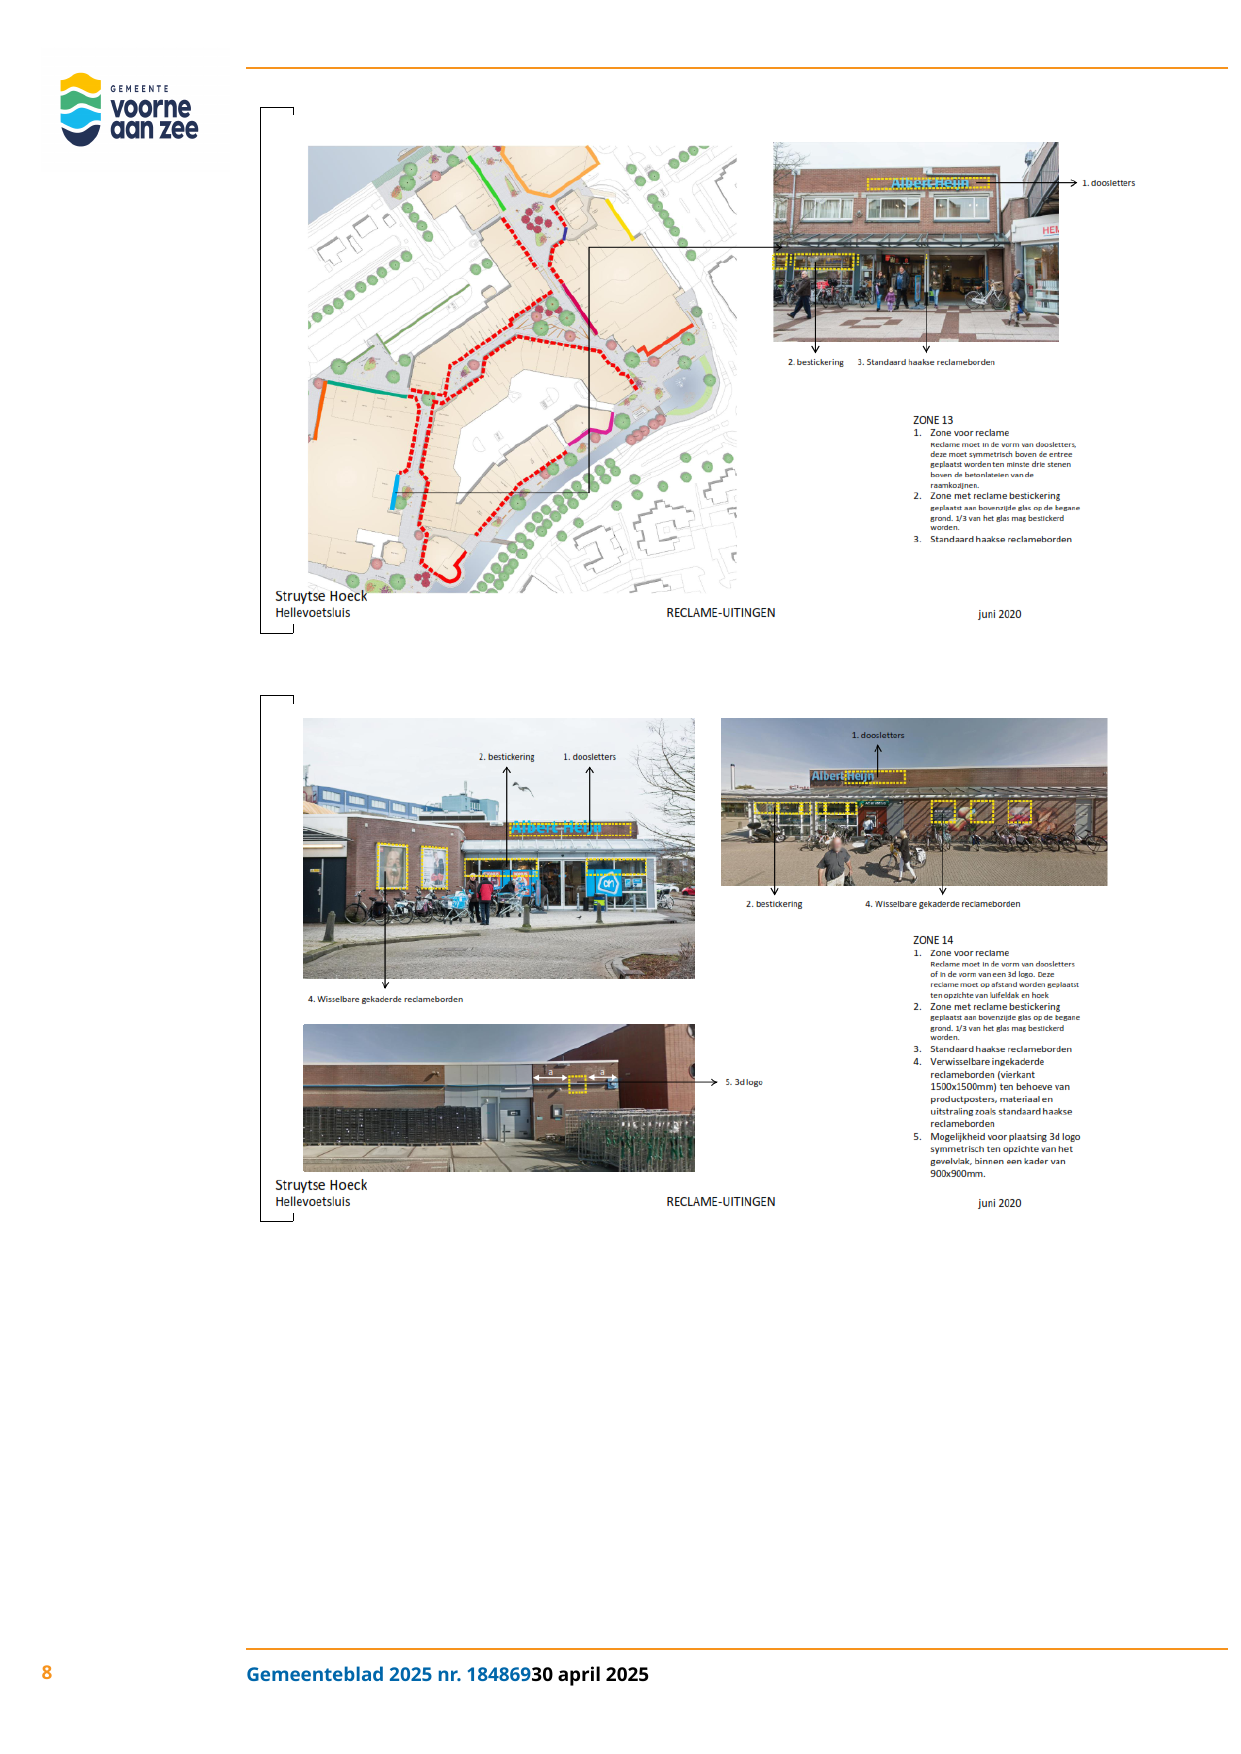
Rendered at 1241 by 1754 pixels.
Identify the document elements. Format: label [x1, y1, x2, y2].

picture [268, 115, 1173, 624]
picture [41, 47, 231, 172]
picture [268, 704, 1173, 1213]
